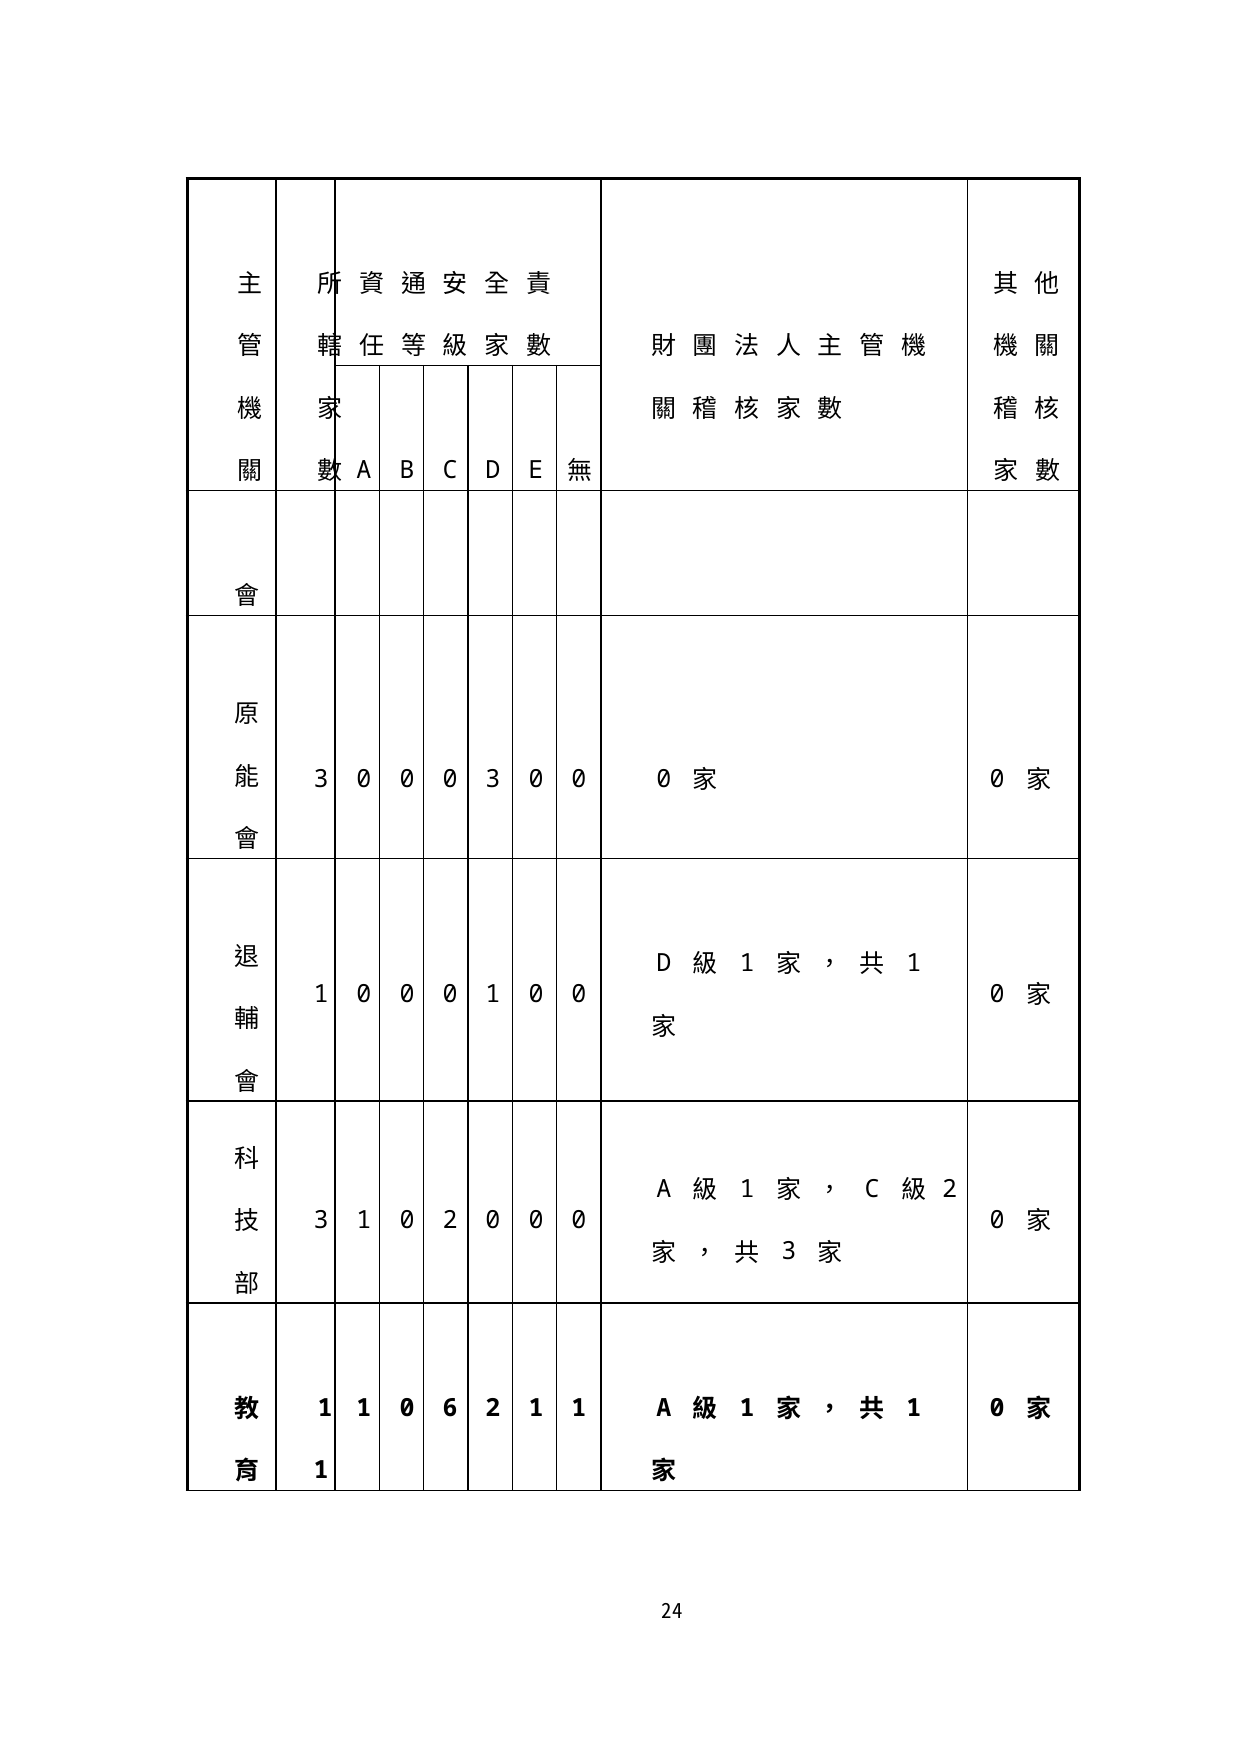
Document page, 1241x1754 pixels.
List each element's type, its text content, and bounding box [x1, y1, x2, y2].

table_cell 0 [424, 616, 467, 857]
table_cell 原能會 [189, 616, 275, 857]
table_cell [380, 491, 423, 615]
table_header 財團法人主管機關稽核家數 [602, 180, 967, 490]
table_cell [557, 491, 600, 615]
table_cell 0 [336, 616, 379, 857]
table_cell 0 [513, 1102, 556, 1302]
table_cell 2 [424, 1102, 467, 1302]
table_cell 教育 [189, 1304, 275, 1490]
table_cell 0家 [968, 1102, 1078, 1302]
table_cell 1 [469, 859, 512, 1100]
table_cell A [336, 366, 379, 490]
table_cell 0 [469, 1102, 512, 1302]
table_cell [513, 491, 556, 615]
table_cell [469, 491, 512, 615]
table_cell D [469, 366, 512, 490]
table_header 資通安全責任等級家數 [336, 180, 600, 365]
table_cell 11 [277, 1304, 334, 1490]
table_cell [336, 491, 379, 615]
table_cell 6 [424, 1304, 467, 1490]
table_header 其他機關稽核家數 [968, 180, 1078, 490]
table_cell B [380, 366, 423, 490]
table_cell 0家 [602, 616, 967, 857]
table_cell 1 [513, 1304, 556, 1490]
table_cell C [424, 366, 467, 490]
table_cell 3 [277, 616, 334, 857]
table_cell 1 [336, 1102, 379, 1302]
table_cell [968, 491, 1078, 615]
table_cell 0 [513, 616, 556, 857]
table_cell 1 [336, 1304, 379, 1490]
table_cell A級1家，C級2家，共3家 [602, 1102, 967, 1302]
table_cell 0家 [968, 859, 1078, 1100]
table_cell 1 [557, 1304, 600, 1490]
table_cell 0 [380, 1304, 423, 1490]
table_cell [277, 491, 334, 615]
table_cell 科技部 [189, 1102, 275, 1302]
table_cell 0 [557, 1102, 600, 1302]
table_cell D級1家，共1家 [602, 859, 967, 1100]
table_cell 無 [557, 366, 600, 490]
table_cell E [513, 366, 556, 490]
table_cell 0家 [968, 1304, 1078, 1490]
table_cell [424, 491, 467, 615]
table_cell A級1家，共1家 [602, 1304, 967, 1490]
table_header 主管 機關 [189, 180, 275, 490]
table_cell 會 [189, 491, 275, 615]
table_cell 0 [513, 859, 556, 1100]
table_cell 2 [469, 1304, 512, 1490]
table_header 所轄家數 [277, 180, 334, 490]
table_cell 0家 [968, 616, 1078, 857]
table_cell 0 [380, 616, 423, 857]
table_cell [602, 491, 967, 615]
table_cell 3 [469, 616, 512, 857]
table_cell 0 [424, 859, 467, 1100]
table_cell 0 [336, 859, 379, 1100]
table_cell 退輔會 [189, 859, 275, 1100]
table_cell 0 [380, 1102, 423, 1302]
table_cell 0 [380, 859, 423, 1100]
table_cell 0 [557, 616, 600, 857]
table_cell 0 [557, 859, 600, 1100]
table_cell 1 [277, 859, 334, 1100]
table_cell 3 [277, 1102, 334, 1302]
